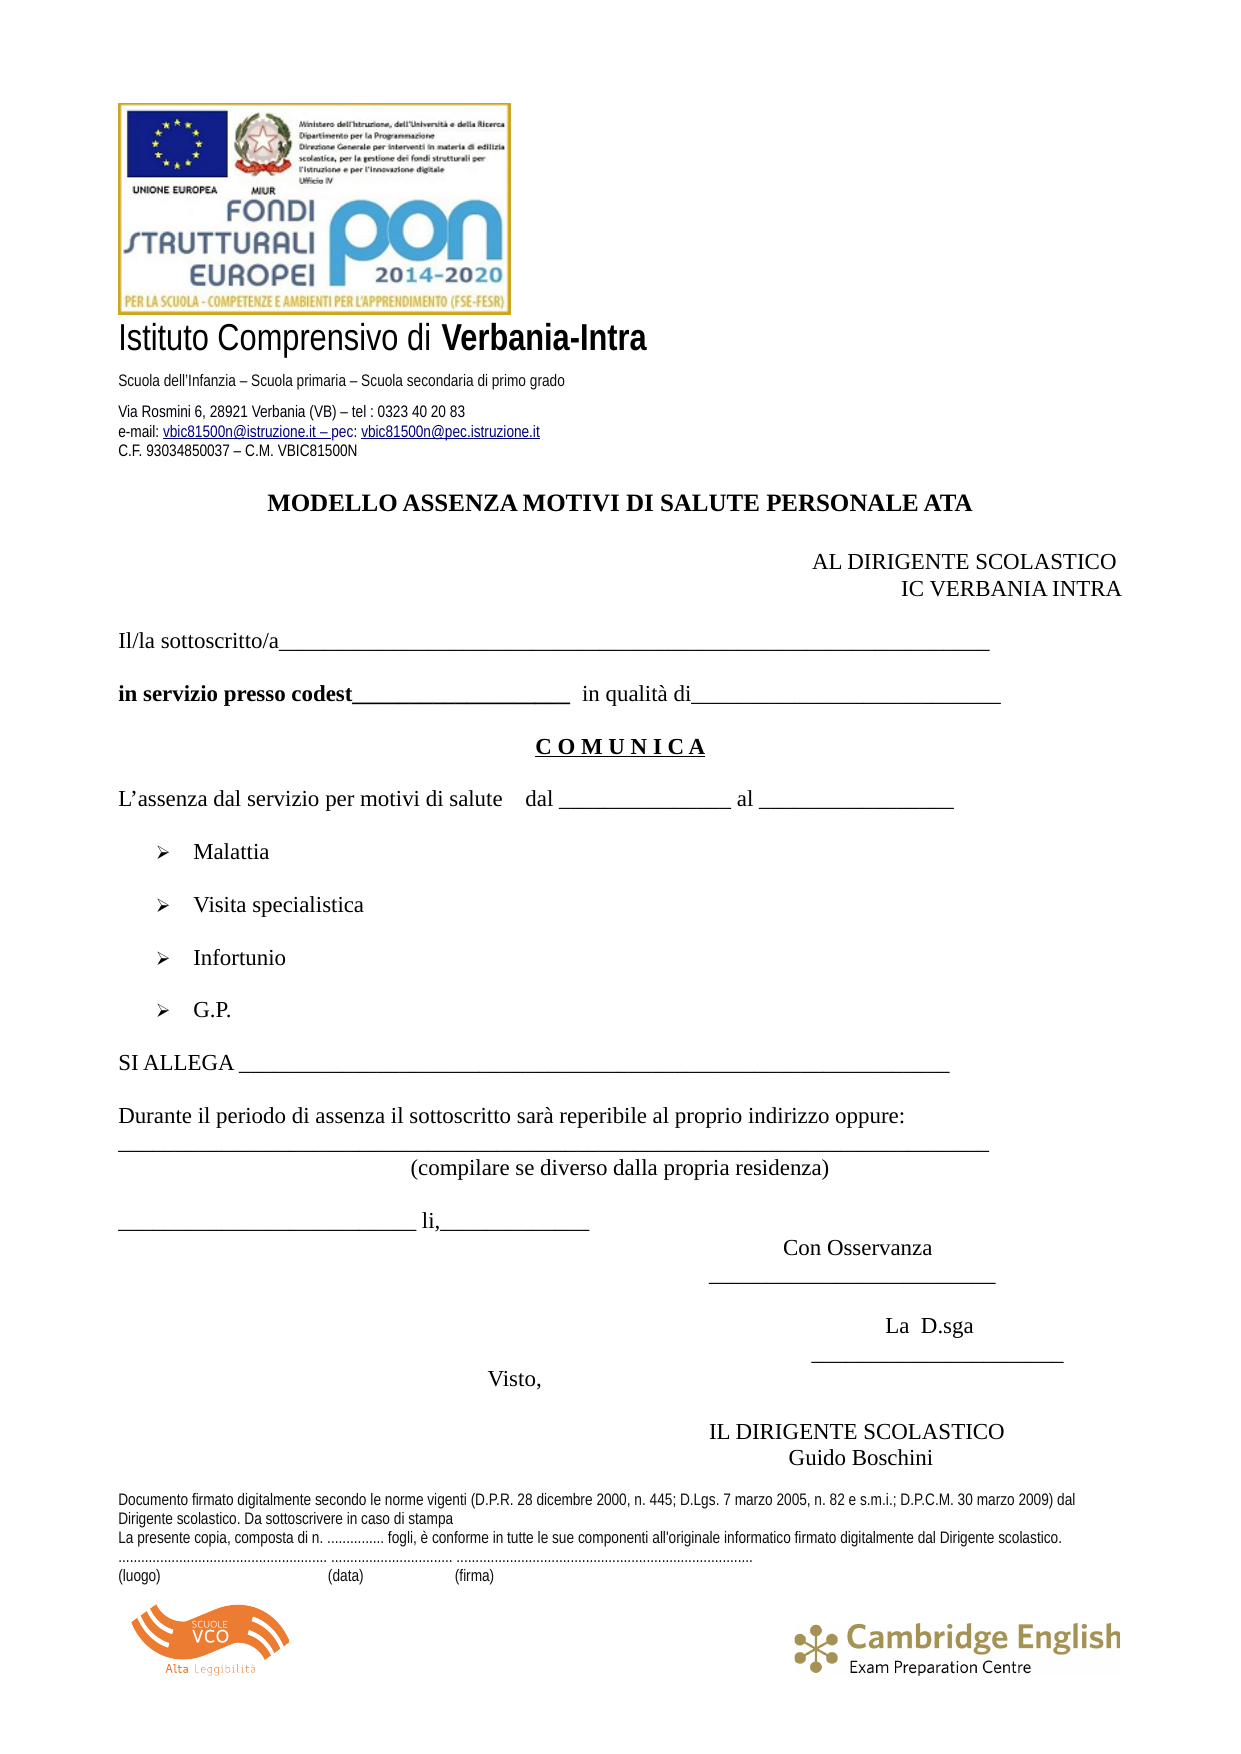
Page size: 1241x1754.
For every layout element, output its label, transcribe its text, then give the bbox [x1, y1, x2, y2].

text Durante il periodo di assenza il sottoscritto sarà reperibile al proprio indirizzo oppure: [118, 1102, 1122, 1128]
text MODELLO ASSENZA MOTIVI DI SALUTE PERSONALE ATA [118, 488, 1122, 517]
list SI ALLEGA ______________________________________________________________ [118, 1049, 1122, 1075]
list Infortunio [156, 944, 1122, 970]
text in servizio presso codest___________________ in qualità di___________________________ [118, 680, 1122, 706]
picture [794, 1623, 1120, 1676]
text Guido Boschini [118, 1444, 1122, 1471]
list Visita specialistica [156, 891, 1122, 917]
picture [118, 103, 511, 315]
list G.P. [156, 996, 1122, 1023]
text ______________________ [634, 1339, 1122, 1365]
text IL DIRIGENTE SCOLASTICO [118, 1418, 1122, 1444]
text (compilare se diverso dalla propria residenza) [118, 1154, 1122, 1181]
text C O M U N I C A [118, 733, 1122, 759]
text La D.sga [718, 1313, 1122, 1339]
text AL DIRIGENTE SCOLASTICO [118, 546, 1122, 575]
text ____________________________________________________________________________ [118, 1128, 1122, 1154]
text L’assenza dal servizio per motivi di salute dal _______________ al _________________ [118, 786, 1122, 812]
text IC VERBANIA INTRA [118, 575, 1122, 601]
picture [131, 1604, 290, 1676]
text __________________________ li,_____________ [118, 1207, 1122, 1233]
text Il/la sottoscritto/a______________________________________________________________ [118, 627, 1122, 654]
list Malattia [156, 838, 1122, 864]
text _________________________ [118, 1260, 1122, 1286]
text Visto, [118, 1365, 1122, 1392]
text Con Osservanza [118, 1233, 1122, 1260]
